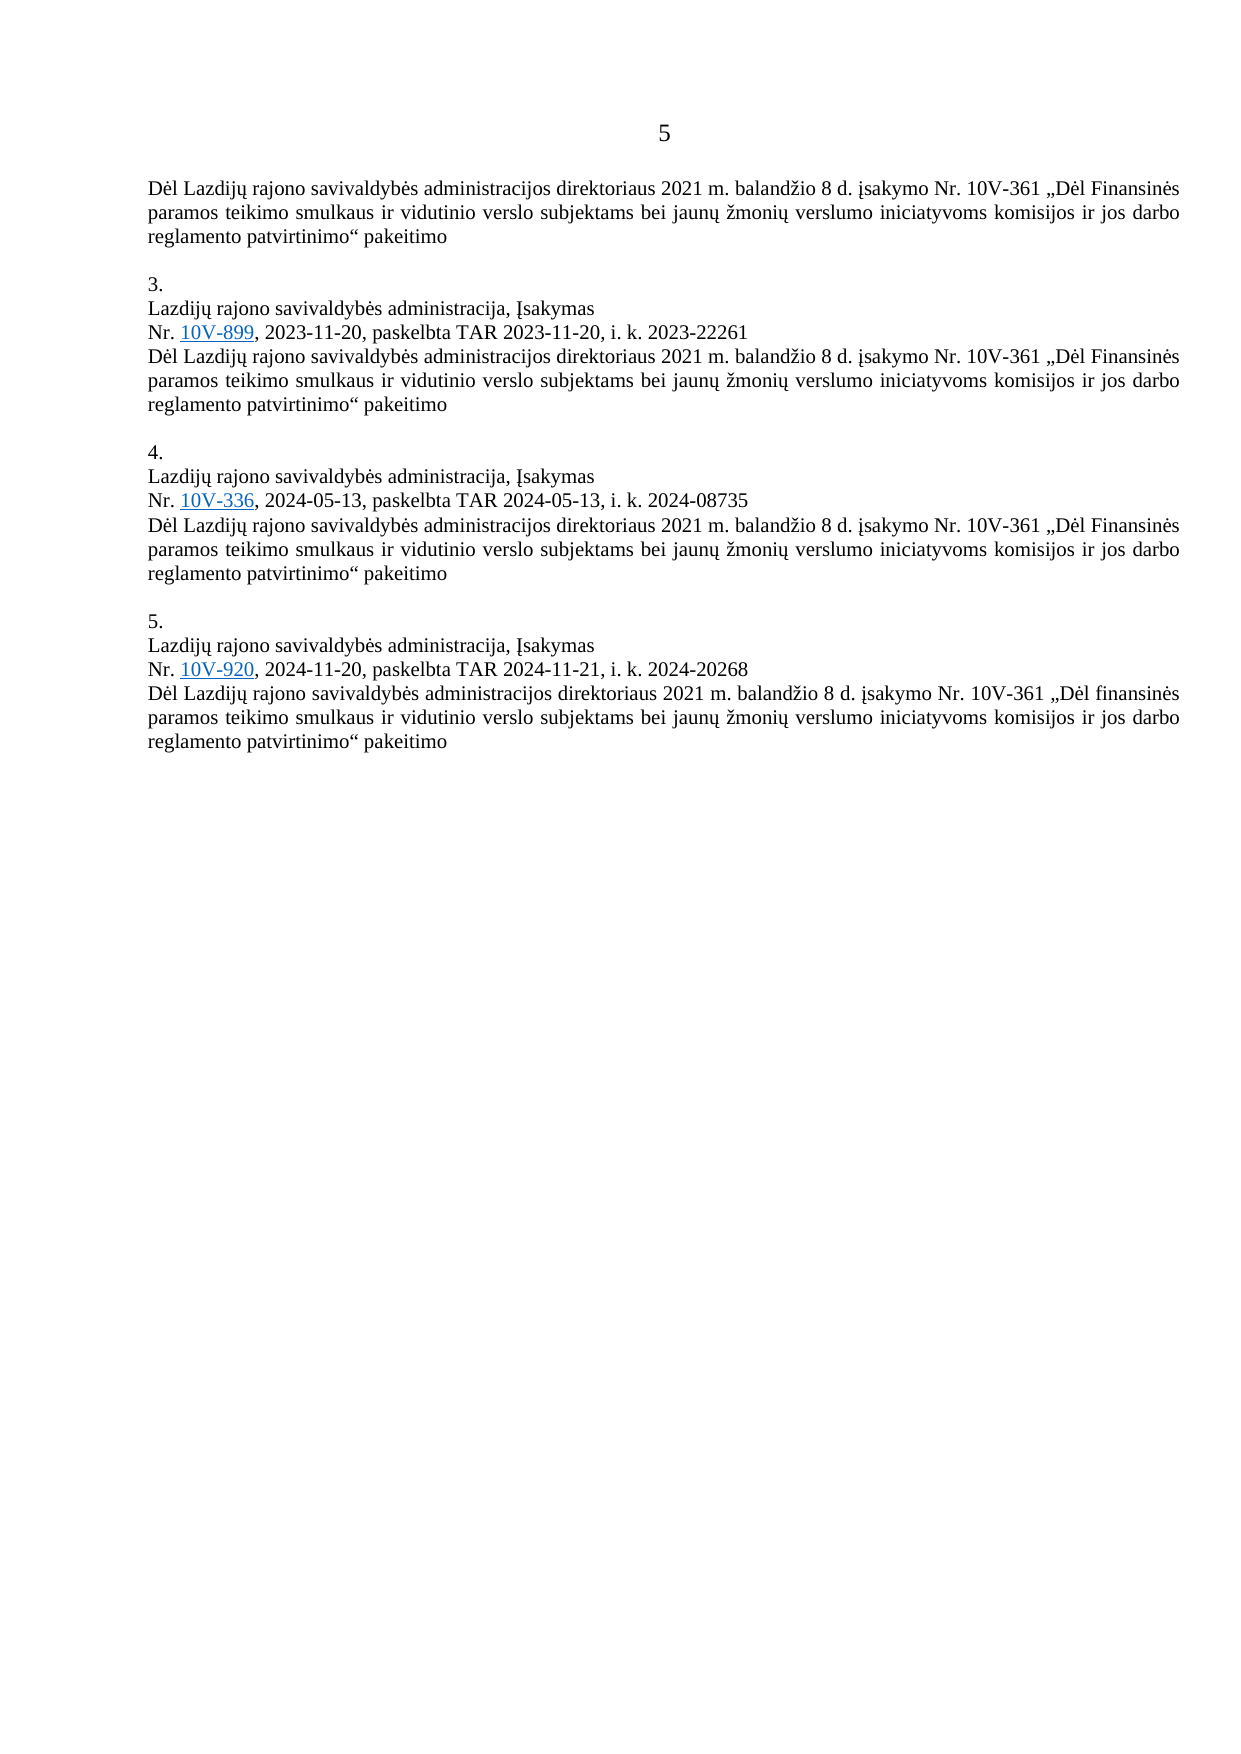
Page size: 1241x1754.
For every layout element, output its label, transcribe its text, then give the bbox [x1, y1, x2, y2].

text Lazdijų rajono savivaldybės administracija, Įsakymas [148, 464, 1181, 488]
text Dėl Lazdijų rajono savivaldybės administracijos direktoriaus 2021 m. balandžio 8 d. įsakymo Nr. 10V-361 „Dėl Finansinės paramos teikimo smulkaus ir vidutinio verslo subjektams bei jaunų žmonių verslumo iniciatyvoms komisijos ir jos darbo reglamento patvirtinimo“ pakeitimo [148, 344, 1181, 416]
text Nr. 10V-899, 2023-11-20, paskelbta TAR 2023-11-20, i. k. 2023-22261 [148, 320, 1181, 344]
text 3. [148, 272, 1181, 296]
text Dėl Lazdijų rajono savivaldybės administracijos direktoriaus 2021 m. balandžio 8 d. įsakymo Nr. 10V-361 „Dėl Finansinės paramos teikimo smulkaus ir vidutinio verslo subjektams bei jaunų žmonių verslumo iniciatyvoms komisijos ir jos darbo reglamento patvirtinimo“ pakeitimo [148, 512, 1181, 585]
text Lazdijų rajono savivaldybės administracija, Įsakymas [148, 633, 1181, 657]
text Dėl Lazdijų rajono savivaldybės administracijos direktoriaus 2021 m. balandžio 8 d. įsakymo Nr. 10V-361 „Dėl Finansinės paramos teikimo smulkaus ir vidutinio verslo subjektams bei jaunų žmonių verslumo iniciatyvoms komisijos ir jos darbo reglamento patvirtinimo“ pakeitimo [148, 176, 1181, 248]
text 4. [148, 440, 1181, 464]
text 5. [148, 609, 1181, 633]
text Lazdijų rajono savivaldybės administracija, Įsakymas [148, 296, 1181, 320]
text Nr. 10V-336, 2024-05-13, paskelbta TAR 2024-05-13, i. k. 2024-08735 [148, 488, 1181, 512]
text Dėl Lazdijų rajono savivaldybės administracijos direktoriaus 2021 m. balandžio 8 d. įsakymo Nr. 10V-361 „Dėl finansinės paramos teikimo smulkaus ir vidutinio verslo subjektams bei jaunų žmonių verslumo iniciatyvoms komisijos ir jos darbo reglamento patvirtinimo“ pakeitimo [148, 681, 1181, 753]
text Nr. 10V-920, 2024-11-20, paskelbta TAR 2024-11-21, i. k. 2024-20268 [148, 657, 1181, 681]
